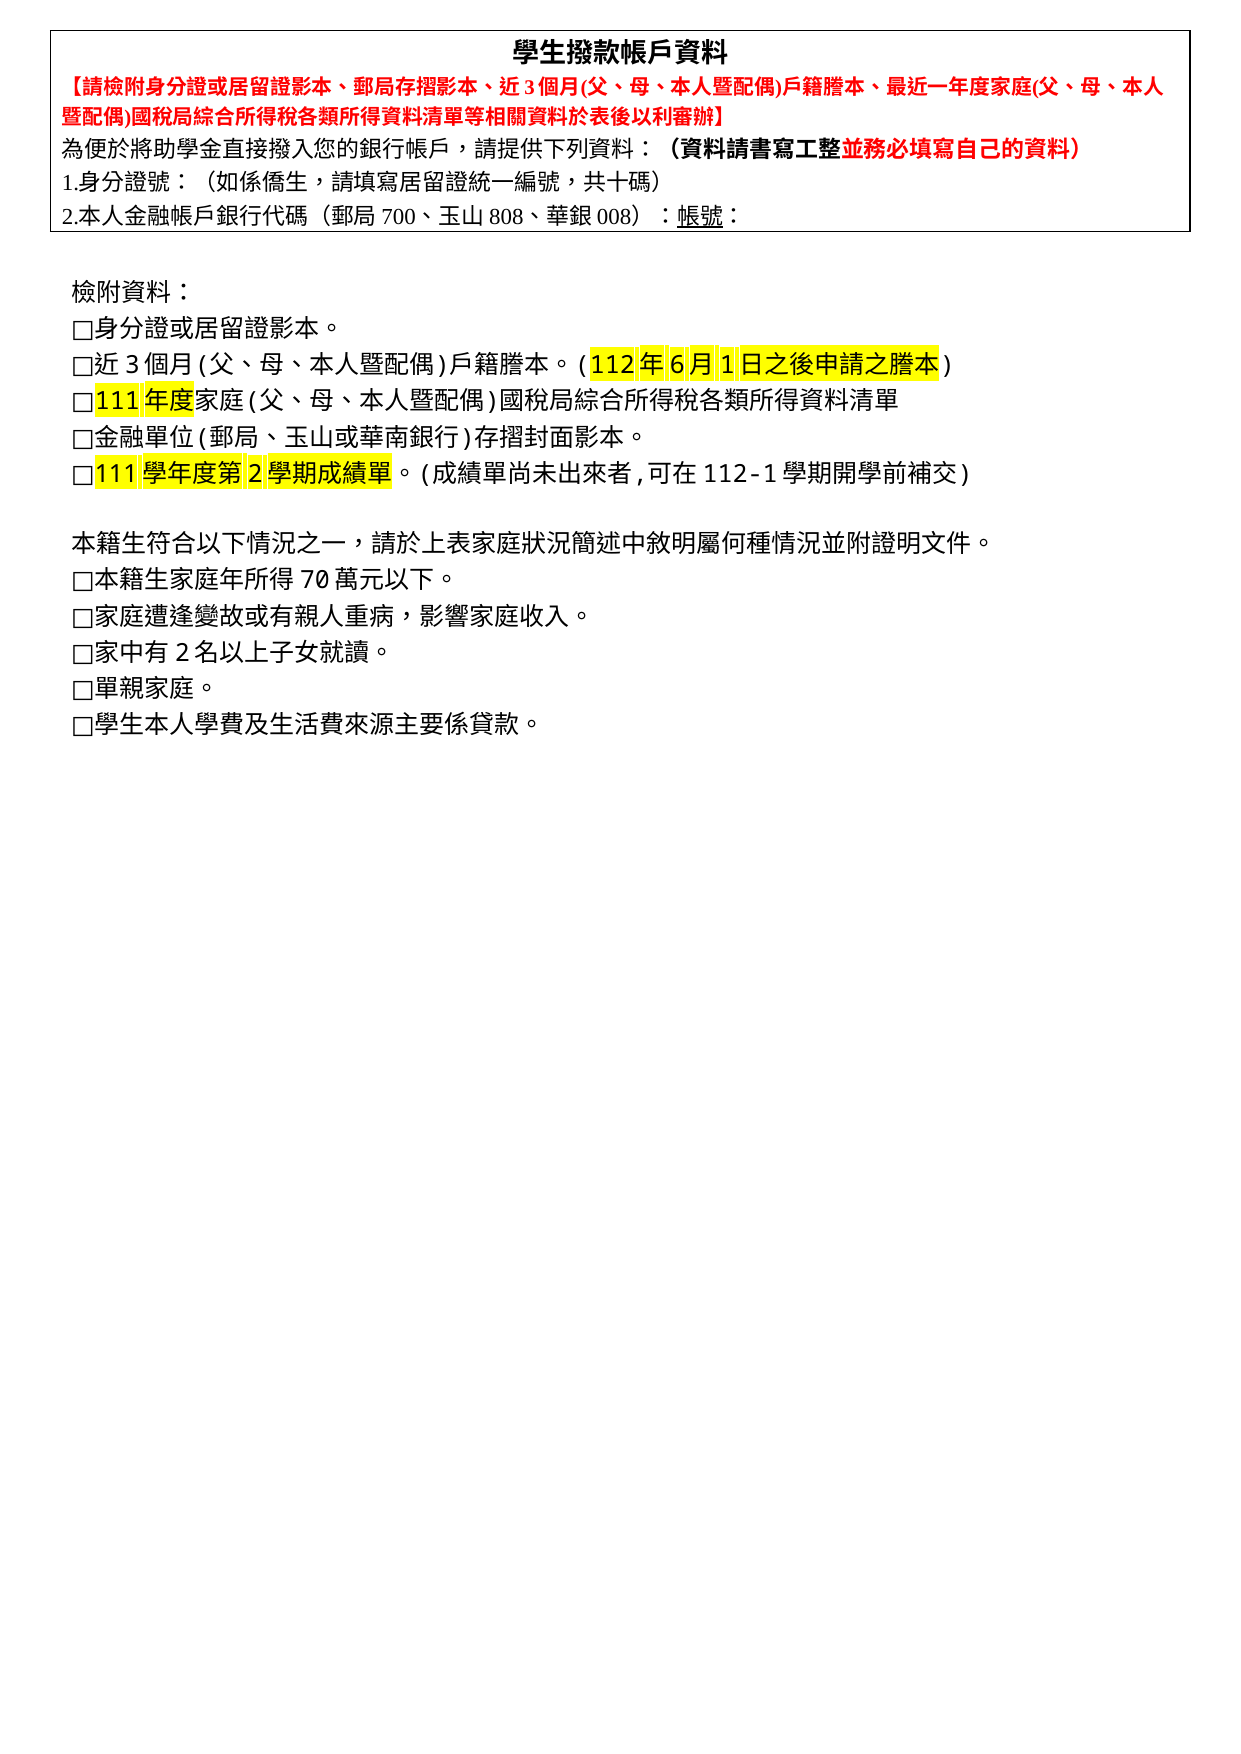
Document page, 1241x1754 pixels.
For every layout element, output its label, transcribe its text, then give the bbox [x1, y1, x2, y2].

text □身分證或居留證影本。 [71, 308, 1169, 344]
text □學生本人學費及生活費來源主要係貸款。 [71, 705, 1169, 741]
text □111學年度第2學期成績單。(成績單尚未出來者,可在112-1學期開學前補交) [71, 453, 1169, 489]
text □單親家庭。 [71, 668, 1169, 705]
text □近3個月(父、母、本人暨配偶)戶籍謄本。(112年6月1日之後申請之謄本) [71, 344, 1169, 381]
text 檢附資料： [71, 272, 1169, 308]
text □金融單位(郵局、玉山或華南銀行)存摺封面影本。 [71, 417, 1169, 453]
text □本籍生家庭年所得70萬元以下。 [71, 560, 1169, 596]
text □家中有2名以上子女就讀。 [71, 632, 1169, 668]
text 本籍生符合以下情況之一，請於上表家庭狀況簡述中敘明屬何種情況並附證明文件。 [71, 523, 1169, 560]
text □家庭遭逢變故或有親人重病，影響家庭收入。 [71, 596, 1169, 632]
text □111年度家庭(父、母、本人暨配偶)國稅局綜合所得稅各類所得資料清單 [71, 381, 1169, 417]
table_cell 學生撥款帳戶資料 【請檢附身分證或居留證影本、郵局存摺影本、近3個月(父、母、本人暨配偶)戶籍謄本、最近一年度家庭(父、母、本人暨配偶)國稅局綜合所得稅各類所得資料清單等相關資料於表後以利審辦】 為便於將助學金直接撥入您的銀行帳戶，請提供下列資料：（資料請書寫工整並務必填寫自己的資料） 1.身分證號：（如係僑生，請填寫居留證統一編號，共十碼） 2.本人金融帳戶銀行代碼（郵局700、玉山808、華銀008）：帳號： [51, 31, 1189, 231]
